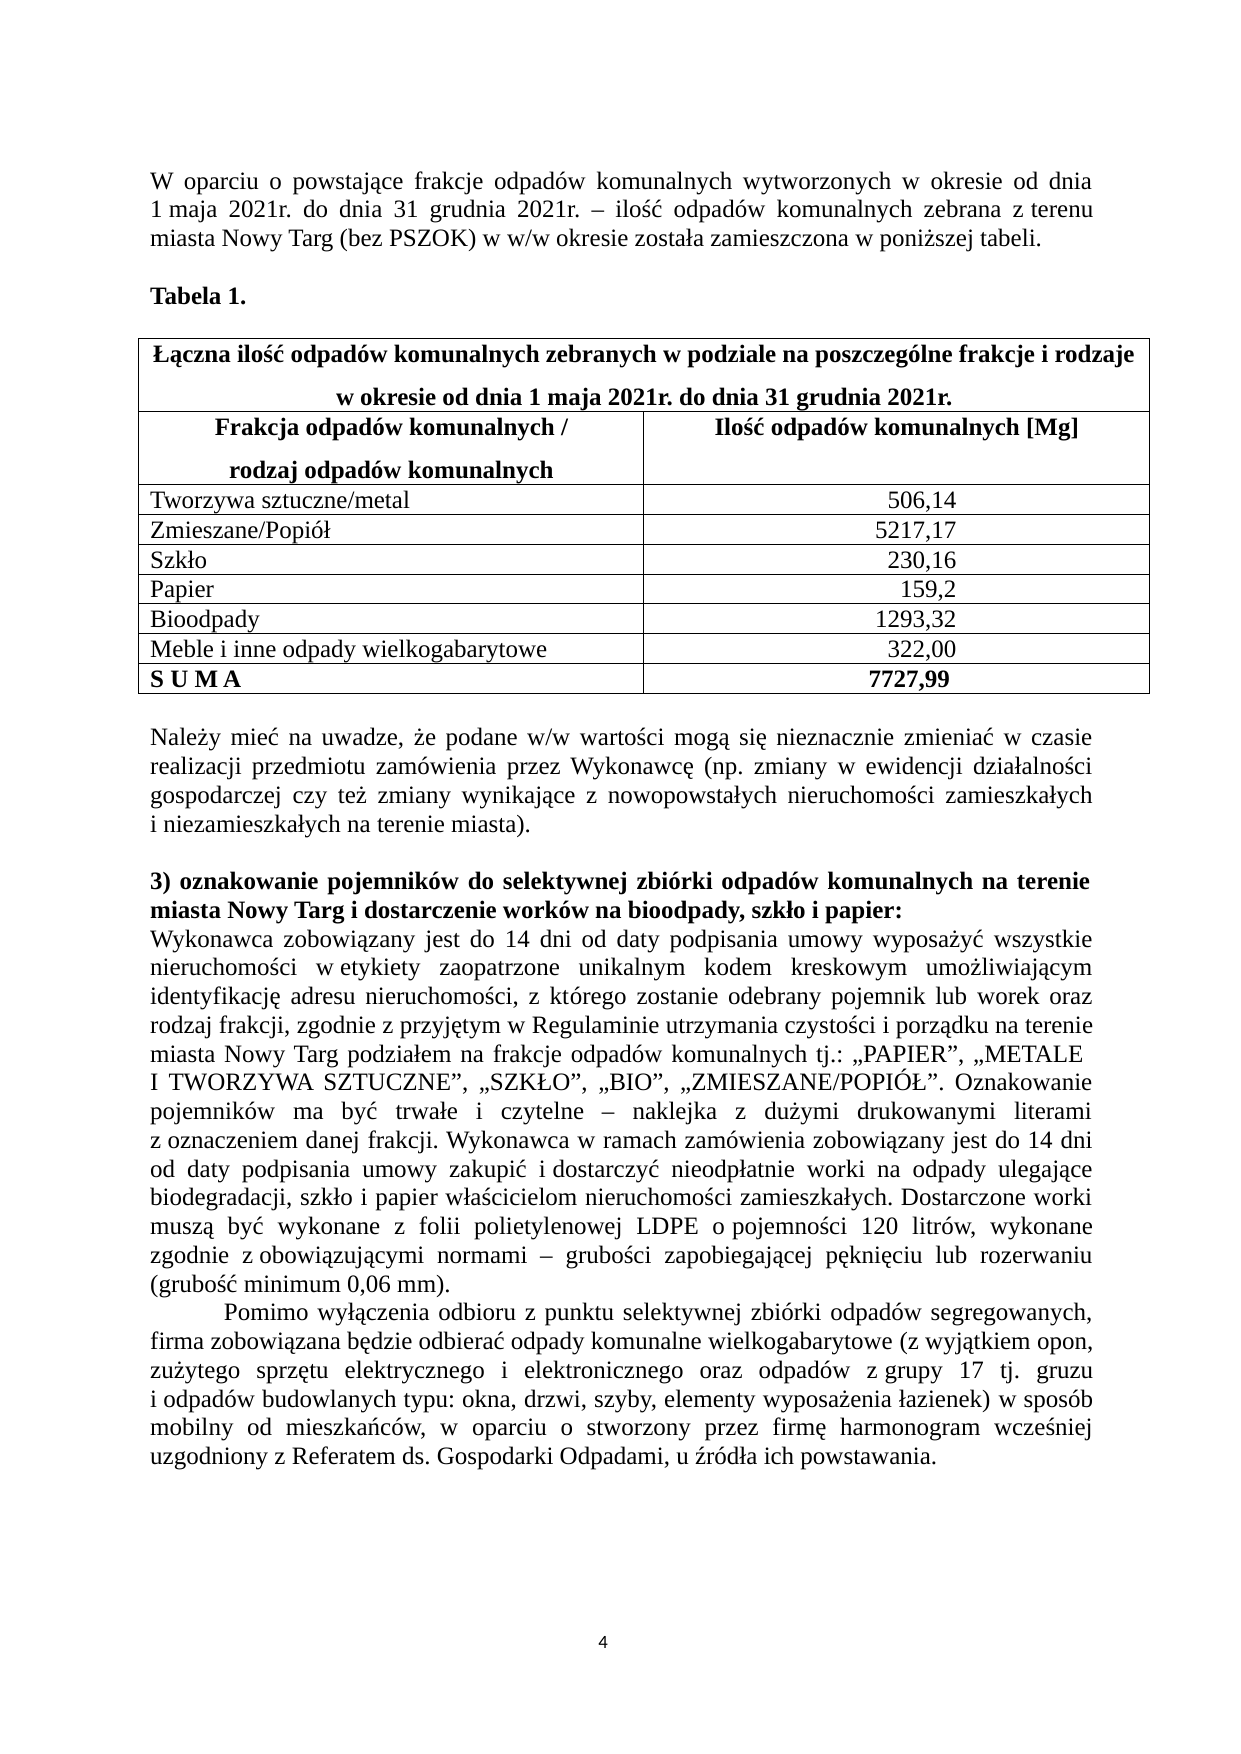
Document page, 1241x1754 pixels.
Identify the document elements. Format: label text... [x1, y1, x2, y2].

text W oparciu o powstające frakcje odpadów komunalnych wytworzonych w okresie od dnia 1 maja 2021r. do dnia 31 grudnia 2021r. – ilość odpadów komunalnych zebrana z terenu miasta Nowy Targ (bez PSZOK) w w/w okresie została zamieszczona w poniższej tabeli. [150, 166, 1093, 252]
table_cell 7727,99 [644, 664, 1149, 693]
table_cell 159,2 [644, 575, 1149, 603]
text Pomimo wyłączenia odbioru z punktu selektywnej zbiórki odpadów segregowanych, firma zobowiązana będzie odbierać odpady komunalne wielkogabarytowe (z wyjątkiem opon, zużytego sprzętu elektrycznego i elektronicznego oraz odpadów z grupy 17 tj. gruzu i odpadów budowlanych typu: okna, drzwi, szyby, elementy wyposażenia łazienek) w sposób mobilny od mieszkańców, w oparciu o stworzony przez firmę harmonogram wcześniej uzgodniony z Referatem ds. Gospodarki Odpadami, u źródła ich powstawania. [150, 1297, 1093, 1470]
text Należy mieć na uwadze, że podane w/w wartości mogą się nieznacznie zmieniać w czasie realizacji przedmiotu zamówienia przez Wykonawcę (np. zmiany w ewidencji działalności gospodarczej czy też zmiany wynikające z nowopowstałych nieruchomości zamieszkałych i niezamieszkałych na terenie miasta). [150, 722, 1093, 837]
table_cell 5217,17 [644, 515, 1149, 544]
table_cell Bioodpady [139, 604, 643, 633]
table_cell S U M A [139, 664, 643, 693]
table_cell Szkło [139, 545, 643, 573]
table_cell Meble i inne odpady wielkogabarytowe [139, 634, 643, 663]
table_cell Frakcja odpadów komunalnych / rodzaj odpadów komunalnych [139, 412, 643, 484]
text Tabela 1. [150, 281, 1093, 309]
table_cell 1293,32 [644, 604, 1149, 633]
table_cell Zmieszane/Popiół [139, 515, 643, 544]
table_cell Ilość odpadów komunalnych [Mg] [644, 412, 1149, 484]
table_header Łączna ilość odpadów komunalnych zebranych w podziale na poszczególne frakcje i rodzaje w okresie od dnia 1 maja 2021r. do dnia 31 grudnia 2021r. [139, 339, 1149, 411]
text Wykonawca zobowiązany jest do 14 dni od daty podpisania umowy wyposażyć wszystkie nieruchomości w etykiety zaopatrzone unikalnym kodem kreskowym umożliwiającym identyfikację adresu nieruchomości, z którego zostanie odebrany pojemnik lub worek oraz rodzaj frakcji, zgodnie z przyjętym w Regulaminie utrzymania czystości i porządku na terenie miasta Nowy Targ podziałem na frakcje odpadów komunalnych tj.: „PAPIER”, „METALE I TWORZYWA SZTUCZNE”, „SZKŁO”, „BIO”, „ZMIESZANE/POPIÓŁ”. Oznakowanie pojemników ma być trwałe i czytelne – naklejka z dużymi drukowanymi literami z oznaczeniem danej frakcji. Wykonawca w ramach zamówienia zobowiązany jest do 14 dni od daty podpisania umowy zakupić i dostarczyć nieodpłatnie worki na odpady ulegające biodegradacji, szkło i papier właścicielom nieruchomości zamieszkałych. Dostarczone worki muszą być wykonane z folii polietylenowej LDPE o pojemności 120 litrów, wykonane zgodnie z obowiązującymi normami – grubości zapobiegającej pęknięciu lub rozerwaniu (grubość minimum 0,06 mm). [150, 924, 1093, 1297]
table_cell 230,16 [644, 545, 1149, 573]
table_cell 506,14 [644, 485, 1149, 514]
table_cell 322,00 [644, 634, 1149, 663]
table_cell Papier [139, 575, 643, 603]
text 3) oznakowanie pojemników do selektywnej zbiórki odpadów komunalnych na terenie miasta Nowy Targ i dostarczenie worków na bioodpady, szkło i papier: [150, 866, 1091, 924]
table_cell Tworzywa sztuczne/metal [139, 485, 643, 514]
